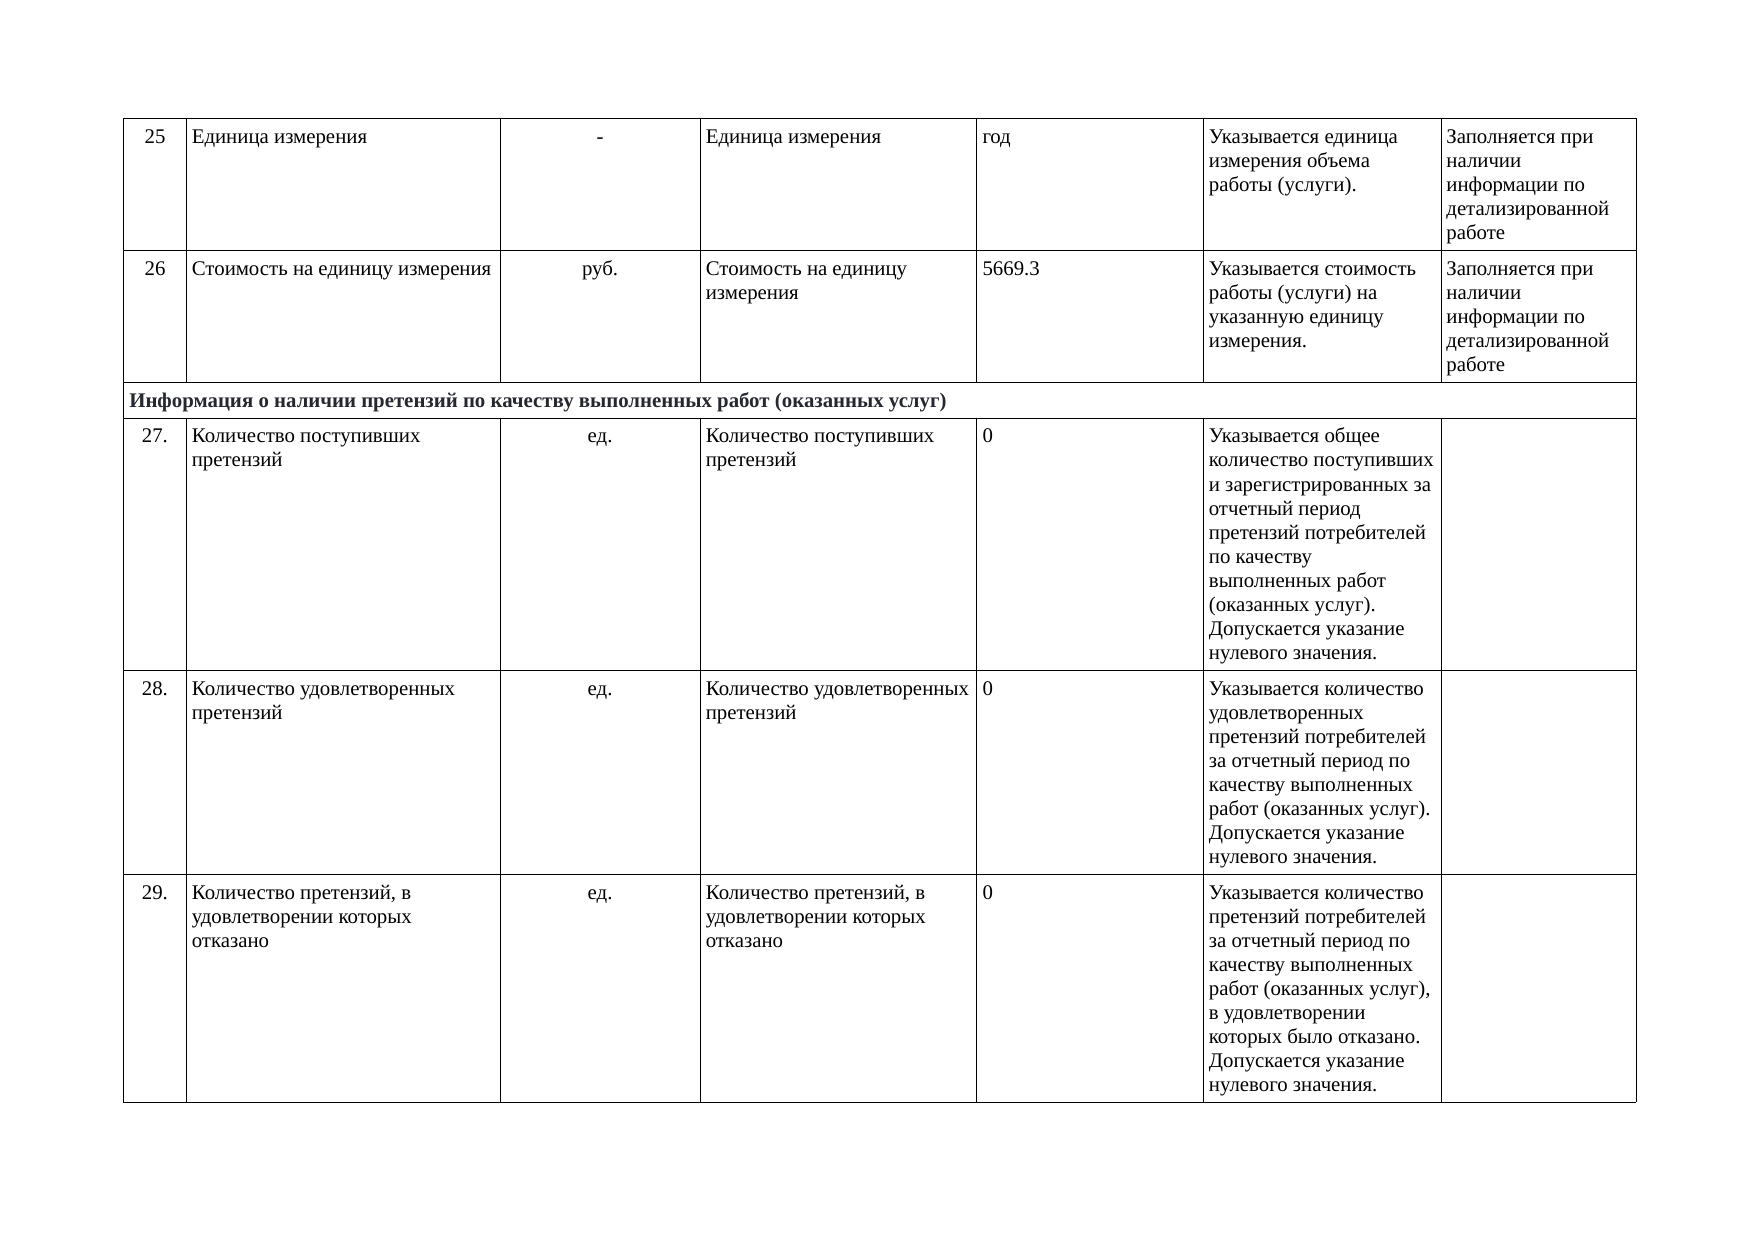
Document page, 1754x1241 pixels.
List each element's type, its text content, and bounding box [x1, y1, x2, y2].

table_cell 0 [977, 671, 1203, 874]
table_cell год [977, 119, 1203, 250]
table_cell Количество претензий, в удовлетворении которых отказано [187, 875, 500, 1102]
table_cell 27. [124, 419, 186, 670]
table_cell Указывается единица измерения объема работы (услуги). [1204, 119, 1441, 250]
table_cell [1442, 875, 1636, 1102]
table_cell ед. [501, 875, 700, 1102]
table_cell Единица измерения [701, 119, 976, 250]
table_cell Информация о наличии претензий по качеству выполненных работ (оказанных услуг) [124, 383, 1636, 417]
table_cell [1442, 671, 1636, 874]
table_cell Заполняется при наличии информации по детализированной работе [1442, 251, 1636, 382]
table_cell Количество удовлетворенных претензий [187, 671, 500, 874]
table_cell Указывается общее количество поступивших и зарегистрированных за отчетный период претензий потребителей по качеству выполненных работ (оказанных услуг). Допускается указание нулевого значения. [1204, 419, 1441, 670]
table_cell Указывается количество удовлетворенных претензий потребителей за отчетный период по качеству выполненных работ (оказанных услуг). Допускается указание нулевого значения. [1204, 671, 1441, 874]
table_cell 5669,3 [977, 251, 1203, 382]
table_cell - [501, 119, 700, 250]
table_cell 0 [977, 419, 1203, 670]
table_cell ед. [501, 671, 700, 874]
table_cell Указывается количество претензий потребителей за отчетный период по качеству выполненных работ (оказанных услуг), в удовлетворении которых было отказано. Допускается указание нулевого значения. [1204, 875, 1441, 1102]
table_cell Указывается стоимость работы (услуги) на указанную единицу измерения. [1204, 251, 1441, 382]
table_cell Количество поступивших претензий [701, 419, 976, 670]
table_cell 28. [124, 671, 186, 874]
table_cell Количество поступивших претензий [187, 419, 500, 670]
table_cell 0 [977, 875, 1203, 1102]
table_cell Количество претензий, в удовлетворении которых отказано [701, 875, 976, 1102]
table_cell Количество удовлетворенных претензий [701, 671, 976, 874]
table_cell [1442, 419, 1636, 670]
table_cell 25 [124, 119, 186, 250]
table_cell Стоимость на единицу измерения [187, 251, 500, 382]
table_cell руб. [501, 251, 700, 382]
table_cell Заполняется при наличии информации по детализированной работе [1442, 119, 1636, 250]
table_cell Единица измерения [187, 119, 500, 250]
table_cell 29. [124, 875, 186, 1102]
table_cell 26 [124, 251, 186, 382]
table_cell Стоимость на единицу измерения [701, 251, 976, 382]
table_cell ед. [501, 419, 700, 670]
